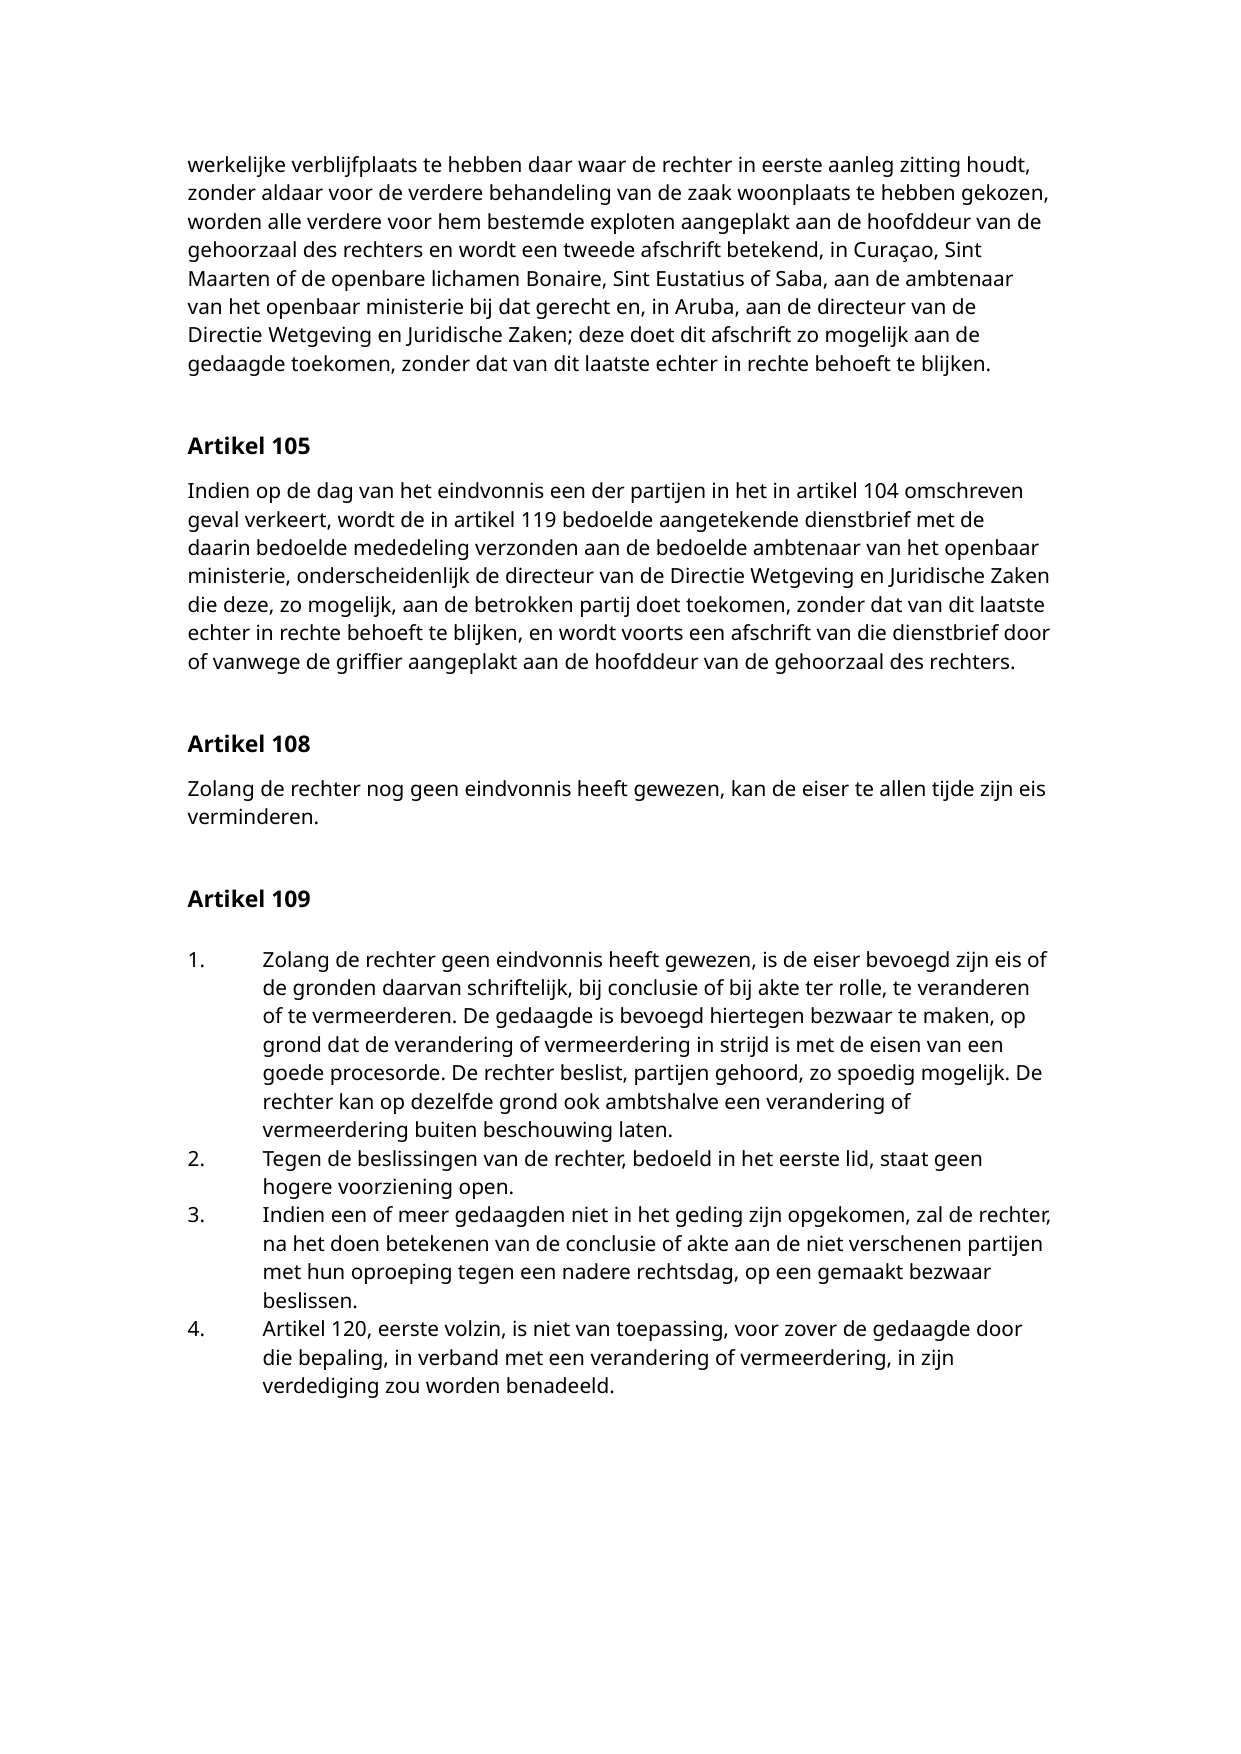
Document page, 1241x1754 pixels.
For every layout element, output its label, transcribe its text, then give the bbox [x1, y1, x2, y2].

subtitle Artikel 109 [187, 883, 1053, 915]
list Zolang de rechter geen eindvonnis heeft gewezen, is de eiser bevoegd zijn eis of de gronden daarvan schriftelijk, bij conclusie of bij akte ter rolle, te veranderen of te vermeerderen. De gedaagde is bevoegd hiertegen bezwaar te maken, op grond dat de verandering of vermeerdering in strijd is met de eisen van een goede procesorde. De rechter beslist, partijen gehoord, zo spoedig mogelijk. De rechter kan op dezelfde grond ook ambtshalve een verandering of vermeerdering buiten beschouwing laten. [187, 945, 1053, 1144]
text werkelijke verblijfplaats te hebben daar waar de rechter in eerste aanleg zitting houdt, zonder aldaar voor de verdere behandeling van de zaak woonplaats te hebben gekozen, worden alle verdere voor hem bestemde exploten aangeplakt aan de hoofddeur van de gehoorzaal des rechters en wordt een tweede afschrift betekend, in Curaçao, Sint Maarten of de openbare lichamen Bonaire, Sint Eustatius of Saba, aan de ambtenaar van het openbaar ministerie bij dat gerecht en, in Aruba, aan de directeur van de Directie Wetgeving en Juridische Zaken; deze doet dit afschrift zo mogelijk aan de gedaagde toekomen, zonder dat van dit laatste echter in rechte behoeft te blijken. [187, 150, 1053, 377]
subtitle Artikel 105 [187, 430, 1053, 461]
text Indien op de dag van het eindvonnis een der partijen in het in artikel 104 omschreven geval verkeert, wordt de in artikel 119 bedoelde aangetekende dienstbrief met de daarin bedoelde mededeling verzonden aan de bedoelde ambtenaar van het openbaar ministerie, onderscheidenlijk de directeur van de Directie Wetgeving en Juridische Zaken die deze, zo mogelijk, aan de betrokken partij doet toekomen, zonder dat van dit laatste echter in rechte behoeft te blijken, en wordt voorts een afschrift van die dienstbrief door of vanwege de griffier aangeplakt aan de hoofddeur van de gehoorzaal des rechters. [187, 476, 1053, 675]
list Artikel 120, eerste volzin, is niet van toepassing, voor zover de gedaagde door die bepaling, in verband met een verandering of vermeerdering, in zijn verdediging zou worden benadeeld. [187, 1314, 1053, 1400]
list Tegen de beslissingen van de rechter, bedoeld in het eerste lid, staat geen hogere voorziening open. [187, 1144, 1053, 1201]
subtitle Artikel 108 [187, 728, 1053, 759]
list Indien een of meer gedaagden niet in het geding zijn opgekomen, zal de rechter, na het doen betekenen van de conclusie of akte aan de niet verschenen partijen met hun oproeping tegen een nadere rechtsdag, op een gemaakt bezwaar beslissen. [187, 1201, 1053, 1314]
text Zolang de rechter nog geen eindvonnis heeft gewezen, kan de eiser te allen tijde zijn eis verminderen. [187, 774, 1053, 831]
